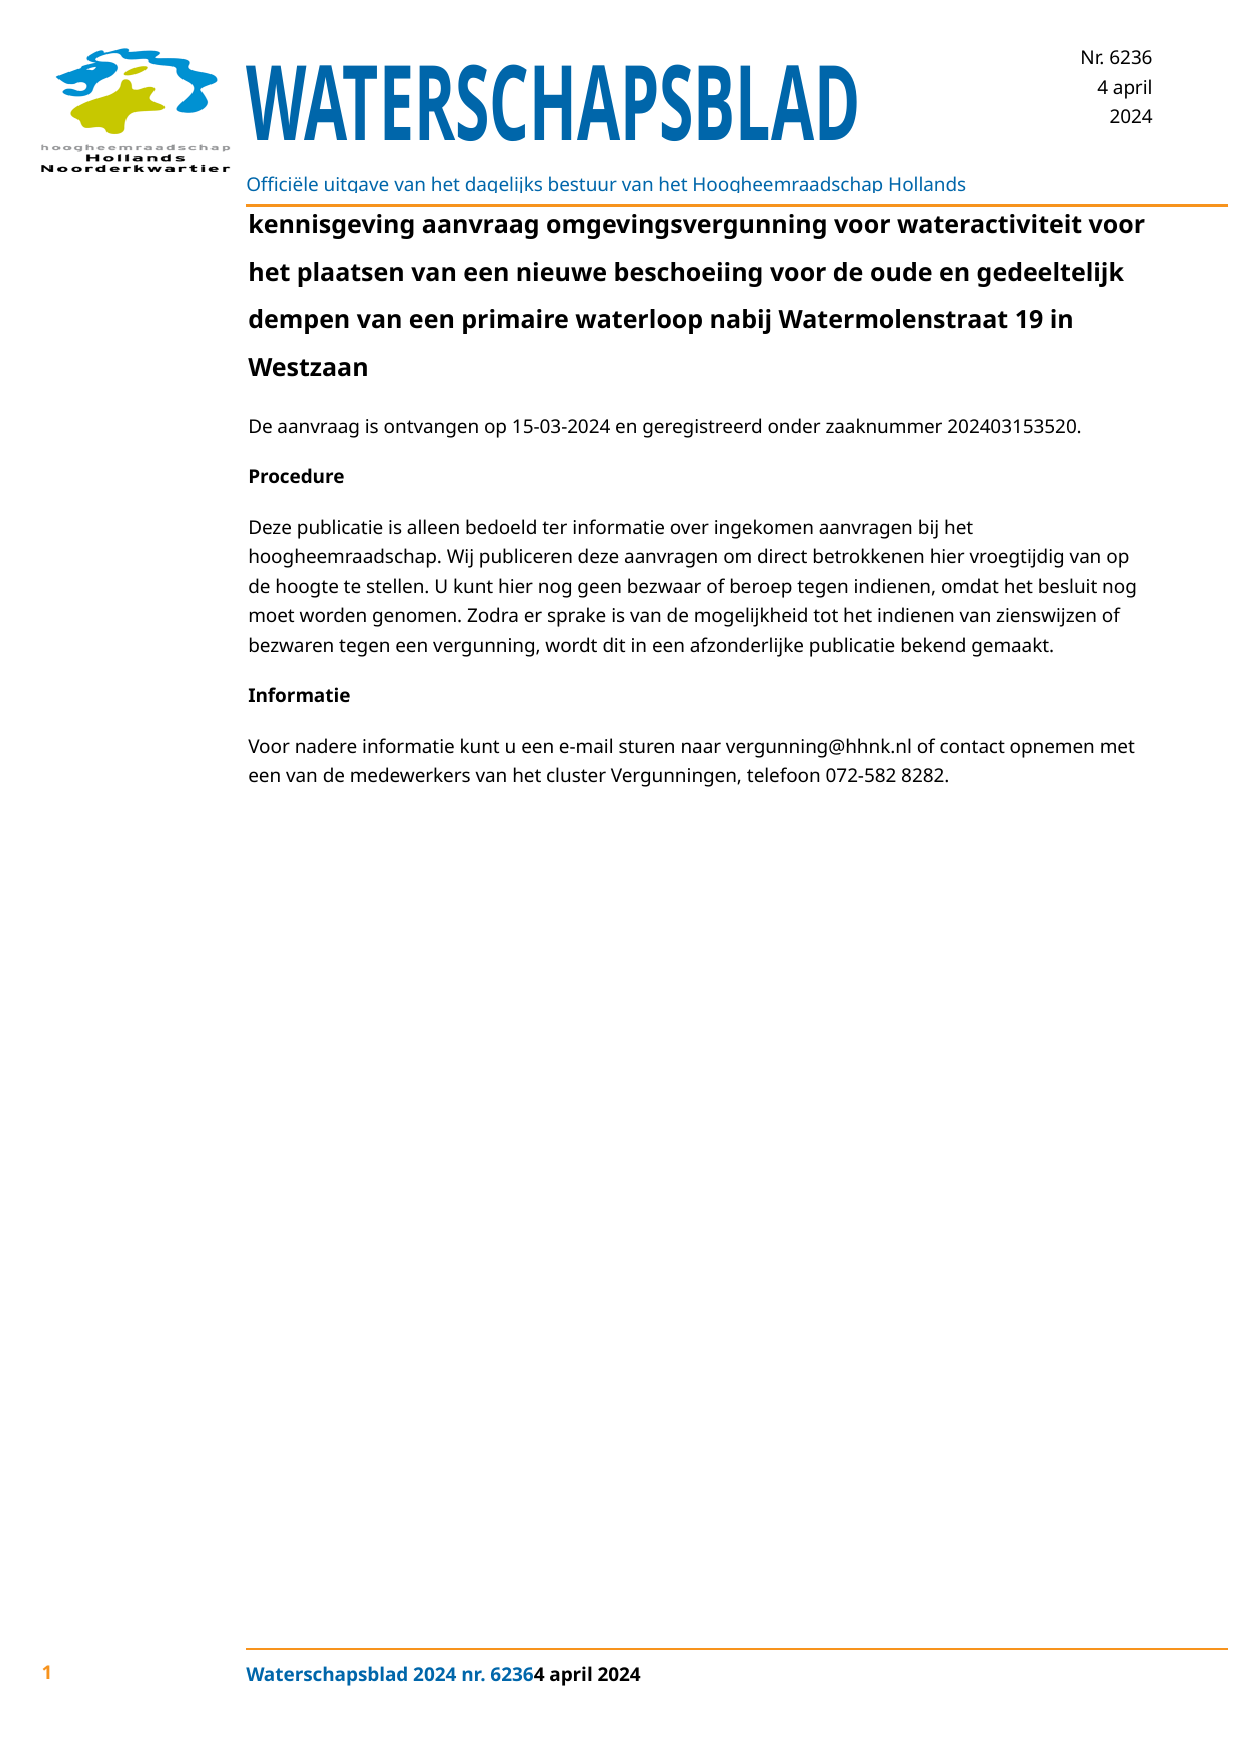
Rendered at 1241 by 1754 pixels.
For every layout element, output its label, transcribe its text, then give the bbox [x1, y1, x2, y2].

picture [41, 47, 231, 172]
text Voor nadere informatie kunt u een e-mail sturen naar vergunning@hhnk.nl of contact opnemen met een van de medewerkers van het cluster Vergunningen, telefoon 072-582 8282. [248, 733, 1152, 788]
text Deze publicatie is alleen bedoeld ter informatie over ingekomen aanvragen bij het hoogheemraadschap. Wij publiceren deze aanvragen om direct betrokkenen hier vroegtijdig van op de hoogte te stellen. U kunt hier nog geen bezwaar of beroep tegen indienen, omdat het besluit nog moet worden genomen. Zodra er sprake is van de mogelijkheid tot het indienen van zienswijzen of bezwaren tegen een vergunning, wordt dit in een afzonderlijke publicatie bekend gemaakt. [248, 514, 1152, 658]
text kennisgeving aanvraag omgevingsvergunning voor wateractiviteit voor het plaatsen van een nieuwe beschoeiing voor de oude en gedeeltelijk dempen van een primaire waterloop nabij Watermolenstraat 19 in Westzaan [248, 207, 1152, 384]
text Procedure [248, 463, 1152, 489]
text Informatie [248, 683, 1152, 708]
text De aanvraag is ontvangen op 15-03-2024 en geregistreerd onder zaaknummer 202403153520. [248, 413, 1152, 439]
